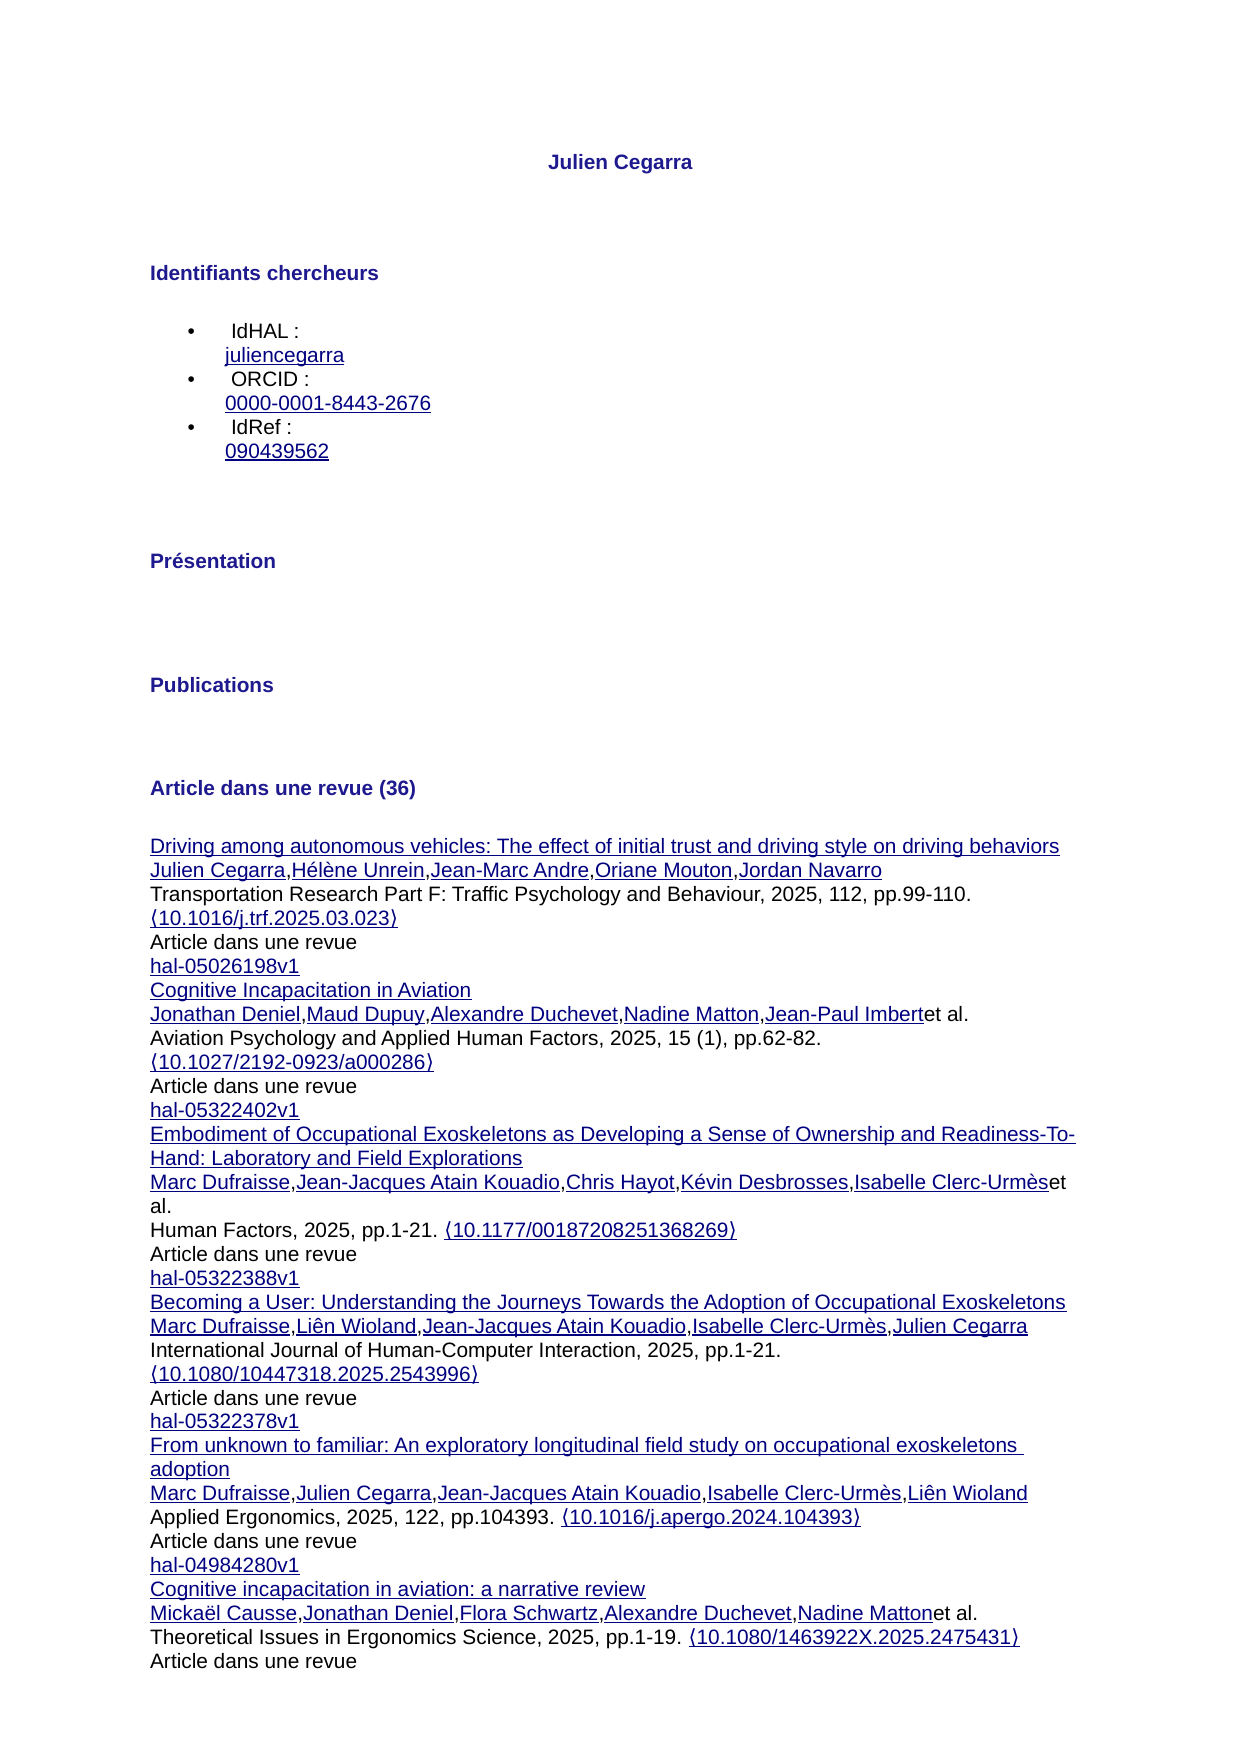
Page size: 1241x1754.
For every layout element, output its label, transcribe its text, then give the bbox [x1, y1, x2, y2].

table_cell From unknown to familiar: An exploratory longitudinal field study on occupational exoskeletons adoption Marc Dufraisse,Julien Cegarra,Jean-Jacques Atain Kouadio,Isabelle Clerc-Urmès,Liên Wioland Applied Ergonomics, 2025, 122, pp.104393. ⟨10.1016/j.apergo.2024.104393⟩ Article dans une revue hal-04984280v1 [150, 1433, 1090, 1577]
subtitle Identifiants chercheurs [150, 260, 1090, 284]
list juliencegarra [187, 343, 1090, 367]
table_cell Cognitive Incapacitation in Aviation Jonathan Deniel,Maud Dupuy,Alexandre Duchevet,Nadine Matton,Jean-Paul Imbertet al. Aviation Psychology and Applied Human Factors, 2025, 15 (1), pp.62-82. ⟨10.1027/2192-0923/a000286⟩ Article dans une revue hal-05322402v1 [150, 978, 1090, 1122]
table_cell Cognitive incapacitation in aviation: a narrative review Mickaël Causse,Jonathan Deniel,Flora Schwartz,Alexandre Duchevet,Nadine Mattonet al. Theoretical Issues in Ergonomics Science, 2025, pp.1-19. ⟨10.1080/1463922X.2025.2475431⟩ Article dans une revue [150, 1577, 1090, 1673]
list IdHAL : [187, 319, 1090, 343]
table_cell Embodiment of Occupational Exoskeletons as Developing a Sense of Ownership and Readiness-To-Hand: Laboratory and Field Explorations Marc Dufraisse,Jean-Jacques Atain Kouadio,Chris Hayot,Kévin Desbrosses,Isabelle Clerc-Urmèset al. Human Factors, 2025, pp.1-21. ⟨10.1177/00187208251368269⟩ Article dans une revue hal-05322388v1 [150, 1122, 1090, 1289]
subtitle Julien Cegarra [150, 150, 1090, 174]
subtitle Publications [150, 673, 1090, 697]
subtitle Article dans une revue (36) [150, 776, 1090, 800]
list IdRef : [187, 414, 1090, 438]
list 0000-0001-8443-2676 [187, 391, 1090, 414]
list 090439562 [187, 438, 1090, 462]
subtitle Présentation [150, 549, 1090, 573]
list ORCID : [187, 367, 1090, 391]
table_cell Becoming a User: Understanding the Journeys Towards the Adoption of Occupational Exoskeletons Marc Dufraisse,Liên Wioland,Jean-Jacques Atain Kouadio,Isabelle Clerc-Urmès,Julien Cegarra International Journal of Human-Computer Interaction, 2025, pp.1-21. ⟨10.1080/10447318.2025.2543996⟩ Article dans une revue hal-05322378v1 [150, 1290, 1090, 1433]
table_header Driving among autonomous vehicles: The effect of initial trust and driving style on driving behaviors Julien Cegarra,Hélène Unrein,Jean-Marc Andre,Oriane Mouton,Jordan Navarro Transportation Research Part F: Traffic Psychology and Behaviour, 2025, 112, pp.99-110. ⟨10.1016/j.trf.2025.03.023⟩ Article dans une revue hal-05026198v1 [150, 834, 1090, 978]
